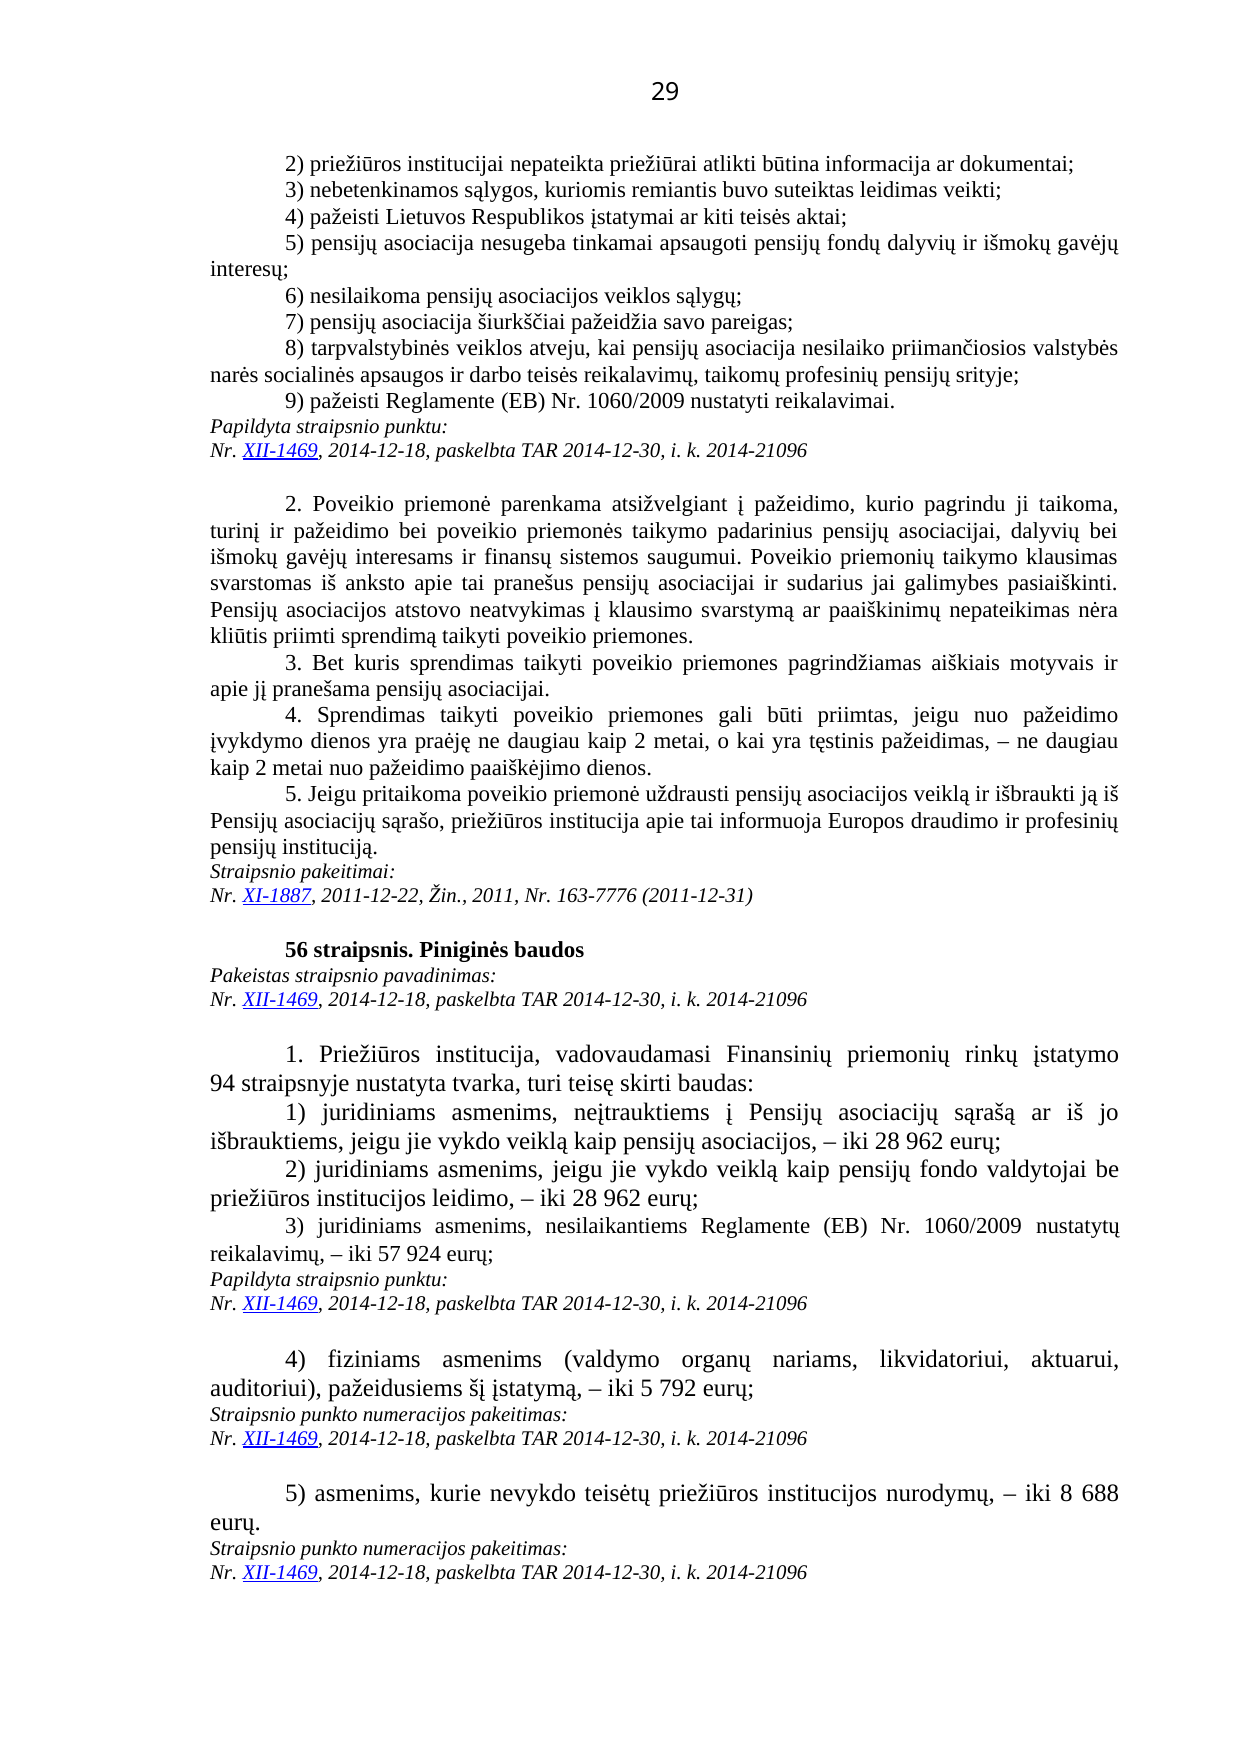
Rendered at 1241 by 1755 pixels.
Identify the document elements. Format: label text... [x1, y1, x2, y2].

text 9) pažeisti Reglamente (EB) Nr. 1060/2009 nustatyti reikalavimai. [210, 387, 1120, 413]
text 3. Bet kuris sprendimas taikyti poveikio priemones pagrindžiamas aiškiais motyvais ir apie jį pranešama pensijų asociacijai. [210, 648, 1120, 701]
text 4) pažeisti Lietuvos Respublikos įstatymai ar kiti teisės aktai; [210, 203, 1120, 229]
text 2. Poveikio priemonė parenkama atsižvelgiant į pažeidimo, kurio pagrindu ji taikoma, turinį ir pažeidimo bei poveikio priemonės taikymo padarinius pensijų asociacijai, dalyvių bei išmokų gavėjų interesams ir finansų sistemos saugumui. Poveikio priemonių taikymo klausimas svarstomas iš anksto apie tai pranešus pensijų asociacijai ir sudarius jai galimybes pasiaiškinti. pensijų asociacijos atstovo neatvykimas į klausimo svarstymą ar paaiškinimų nepateikimas nėra kliūtis priimti sprendimą taikyti poveikio priemones. [210, 490, 1120, 648]
text 5) asmenims, kurie nevykdo teisėtų priežiūros institucijos nurodymų, – iki 8 688 eurų. [210, 1478, 1120, 1536]
text Nr. XII-1469, 2014-12-18, paskelbta TAR 2014-12-30, i. k. 2014-21096 [210, 987, 1120, 1011]
text 7) pensijų asociacija šiurkščiai pažeidžia savo pareigas; [210, 308, 1120, 334]
text 1. Priežiūros institucija, vadovaudamasi Finansinių priemonių rinkų įstatymo 94 straipsnyje nustatyta tvarka, turi teisę skirti baudas: [210, 1039, 1120, 1097]
text Papildyta straipsnio punktu: [210, 1267, 1120, 1291]
text 3) nebetenkinamos sąlygos, kuriomis remiantis buvo suteiktas leidimas veikti; [210, 176, 1120, 203]
text Straipsnio pakeitimai: [210, 859, 1120, 883]
text 8) tarpvalstybinės veiklos atveju, kai pensijų asociacija nesilaiko priimančiosios valstybės narės socialinės apsaugos ir darbo teisės reikalavimų, taikomų profesinių pensijų srityje; [210, 334, 1120, 387]
text 4. Sprendimas taikyti poveikio priemones gali būti priimtas, jeigu nuo pažeidimo įvykdymo dienos yra praėję ne daugiau kaip 2 metai, o kai yra tęstinis pažeidimas, – ne daugiau kaip 2 metai nuo pažeidimo paaiškėjimo dienos. [210, 701, 1120, 780]
text 2) juridiniams asmenims, jeigu jie vykdo veiklą kaip pensijų fondo valdytojai be priežiūros institucijos leidimo, – iki 28 962 eurų; [210, 1154, 1120, 1212]
text 6) nesilaikoma pensijų asociacijos veiklos sąlygų; [210, 282, 1120, 308]
text Straipsnio punkto numeracijos pakeitimas: [210, 1401, 1120, 1426]
text Nr. XII-1469, 2014-12-18, paskelbta TAR 2014-12-30, i. k. 2014-21096 [210, 438, 1120, 462]
text 2) priežiūros institucijai nepateikta priežiūrai atlikti būtina informacija ar dokumentai; [210, 150, 1120, 176]
text 1) juridiniams asmenims, neįtrauktiems į Pensijų asociacijų sąrašą ar iš jo išbrauktiems, jeigu jie vykdo veiklą kaip pensijų asociacijos, – iki 28 962 eurų; [210, 1097, 1120, 1154]
text Nr. XII-1469, 2014-12-18, paskelbta TAR 2014-12-30, i. k. 2014-21096 [210, 1291, 1120, 1315]
text Nr. XI-1887, 2011-12-22, Žin., 2011, Nr. 163-7776 (2011-12-31) [210, 883, 1120, 907]
text Papildyta straipsnio punktu: [210, 413, 1120, 438]
text 5. Jeigu pritaikoma poveikio priemonė uždrausti pensijų asociacijos veiklą ir išbraukti ją iš Pensijų asociacijų sąrašo, priežiūros institucija apie tai informuoja Europos draudimo ir profesinių pensijų instituciją. [210, 780, 1120, 859]
text 5) pensijų asociacija nesugeba tinkamai apsaugoti pensijų fondų dalyvių ir išmokų gavėjų interesų; [210, 229, 1120, 282]
text Straipsnio punkto numeracijos pakeitimas: [210, 1536, 1120, 1560]
text Pakeistas straipsnio pavadinimas: [210, 963, 1120, 987]
text 4) fiziniams asmenims (valdymo organų nariams, likvidatoriui, aktuarui, auditoriui), pažeidusiems šį įstatymą, – iki 5 792 eurų; [210, 1344, 1120, 1401]
text Nr. XII-1469, 2014-12-18, paskelbta TAR 2014-12-30, i. k. 2014-21096 [210, 1426, 1120, 1449]
text 3) juridiniams asmenims, nesilaikantiems Reglamente (EB) Nr. 1060/2009 nustatytų reikalavimų, – iki 57 924 eurų; [210, 1212, 1120, 1267]
text Nr. XII-1469, 2014-12-18, paskelbta TAR 2014-12-30, i. k. 2014-21096 [210, 1560, 1120, 1584]
text 56 straipsnis. Piniginės baudos [210, 936, 1120, 963]
